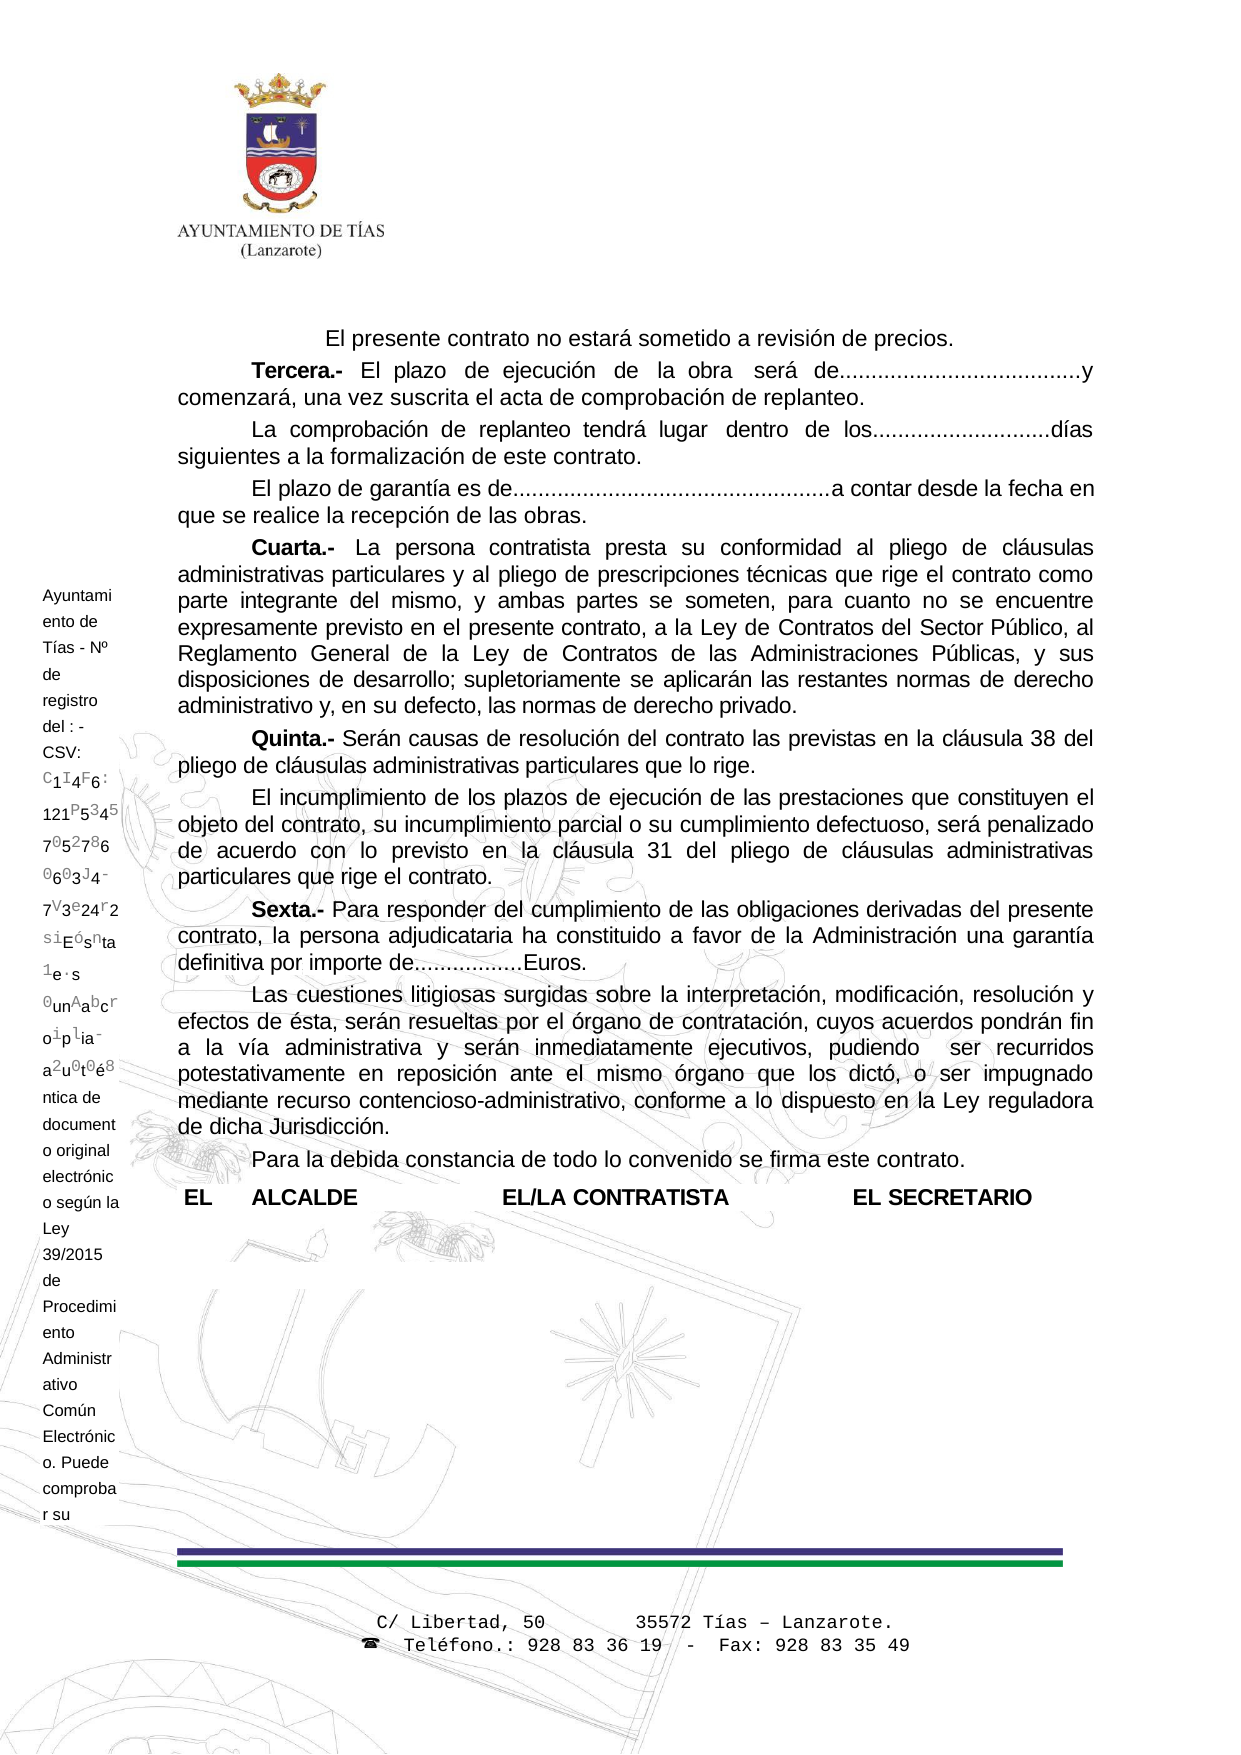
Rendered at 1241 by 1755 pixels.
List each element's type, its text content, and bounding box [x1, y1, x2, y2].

text Ayuntamiento de Tías - Nº de registro del : - CSV: C1I4F6:121P534570527860603J4-7V3e24r2siEósnta 1e.s 0unAabcroiplia-a2u0t0é8ntica de documento original electrónico según la Ley 39/2015 de Procedimiento Administrativo Común Electrónico. Puede comprobar su autenticidad en: [42, 586, 119, 1525]
text El presente contrato no estará sometido a revisión de precios. [325, 325, 1182, 351]
text Quinta.- Serán causas de resolución del contrato las previstas en la cláusula 38 del pliego de cláusulas administrativas particulares que lo rige. [177, 725, 1094, 778]
text El incumplimiento de los plazos de ejecución de las prestaciones que constituyen el objeto del contrato, su incumplimiento parcial o su cumplimiento defectuoso, será penalizado de acuerdo con lo previsto en la cláusula 31 del pliego de cláusulas administrativas particulares que rige el contrato. [995, 784, 1094, 889]
subtitle EL ALCALDE EL/LA CONTRATISTA EL SECRETARIO [1032, 1184, 1182, 1211]
text La comprobación de replanteo tendrá lugar dentro de los días [251, 416, 1182, 443]
text El plazo de garantía es de a contar desde la fecha en [251, 475, 1182, 502]
text Para la debida constancia de todo lo convenido se firma este contrato. [995, 1146, 1182, 1172]
text Cuarta.- La persona contratista presta su conformidad al pliego de cláusulas administrativas particulares y al pliego de prescripciones técnicas que rige el contrato como parte integrante del mismo, y ambas partes se someten, para cuanto no se encuentre expresamente previsto en el presente contrato, a la Ley de Contratos del Sector Público, al Reglamento General de la Ley de Contratos de las Administraciones Públicas, y sus disposiciones de desarrollo; supletoriamente se aplicarán las restantes normas de derecho administrativo y, en su defecto, las normas de derecho privado. [177, 534, 1094, 719]
text  Teléfono.: 928 83 36 19 - Fax: 928 83 35 49 [995, 1634, 1108, 1657]
text Tercera.- El plazo de ejecución de la obra será de y [251, 358, 1182, 384]
text que se realice la recepción de las obras. [177, 502, 1182, 528]
text comenzará, una vez suscrita el acta de comprobación de replanteo. [177, 384, 1182, 410]
text C/ Libertad, 50 35572 Tías – Lanzarote. [995, 1613, 1108, 1634]
text Sexta.- Para responder del cumplimiento de las obligaciones derivadas del presente contrato, la persona adjudicataria ha constituido a favor de la Administración una garantía definitiva por importe de Euros. [995, 896, 1094, 942]
text Las cuestiones litigiosas surgidas sobre la interpretación, modificación, resolución y efectos de ésta, serán resueltas por el órgano de contratación, cuyos acuerdos pondrán fin a la vía administrativa y serán inmediatamente ejecutivos, pudiendo ser recurridos potestativamente en reposición ante el mismo órgano que los dictó, o ser impugnado mediante recurso contencioso-administrativo, conforme a lo dispuesto en la Ley reguladora de dicha Jurisdicción. [995, 981, 1094, 1139]
text siguientes a la formalización de este contrato. [177, 443, 1182, 469]
